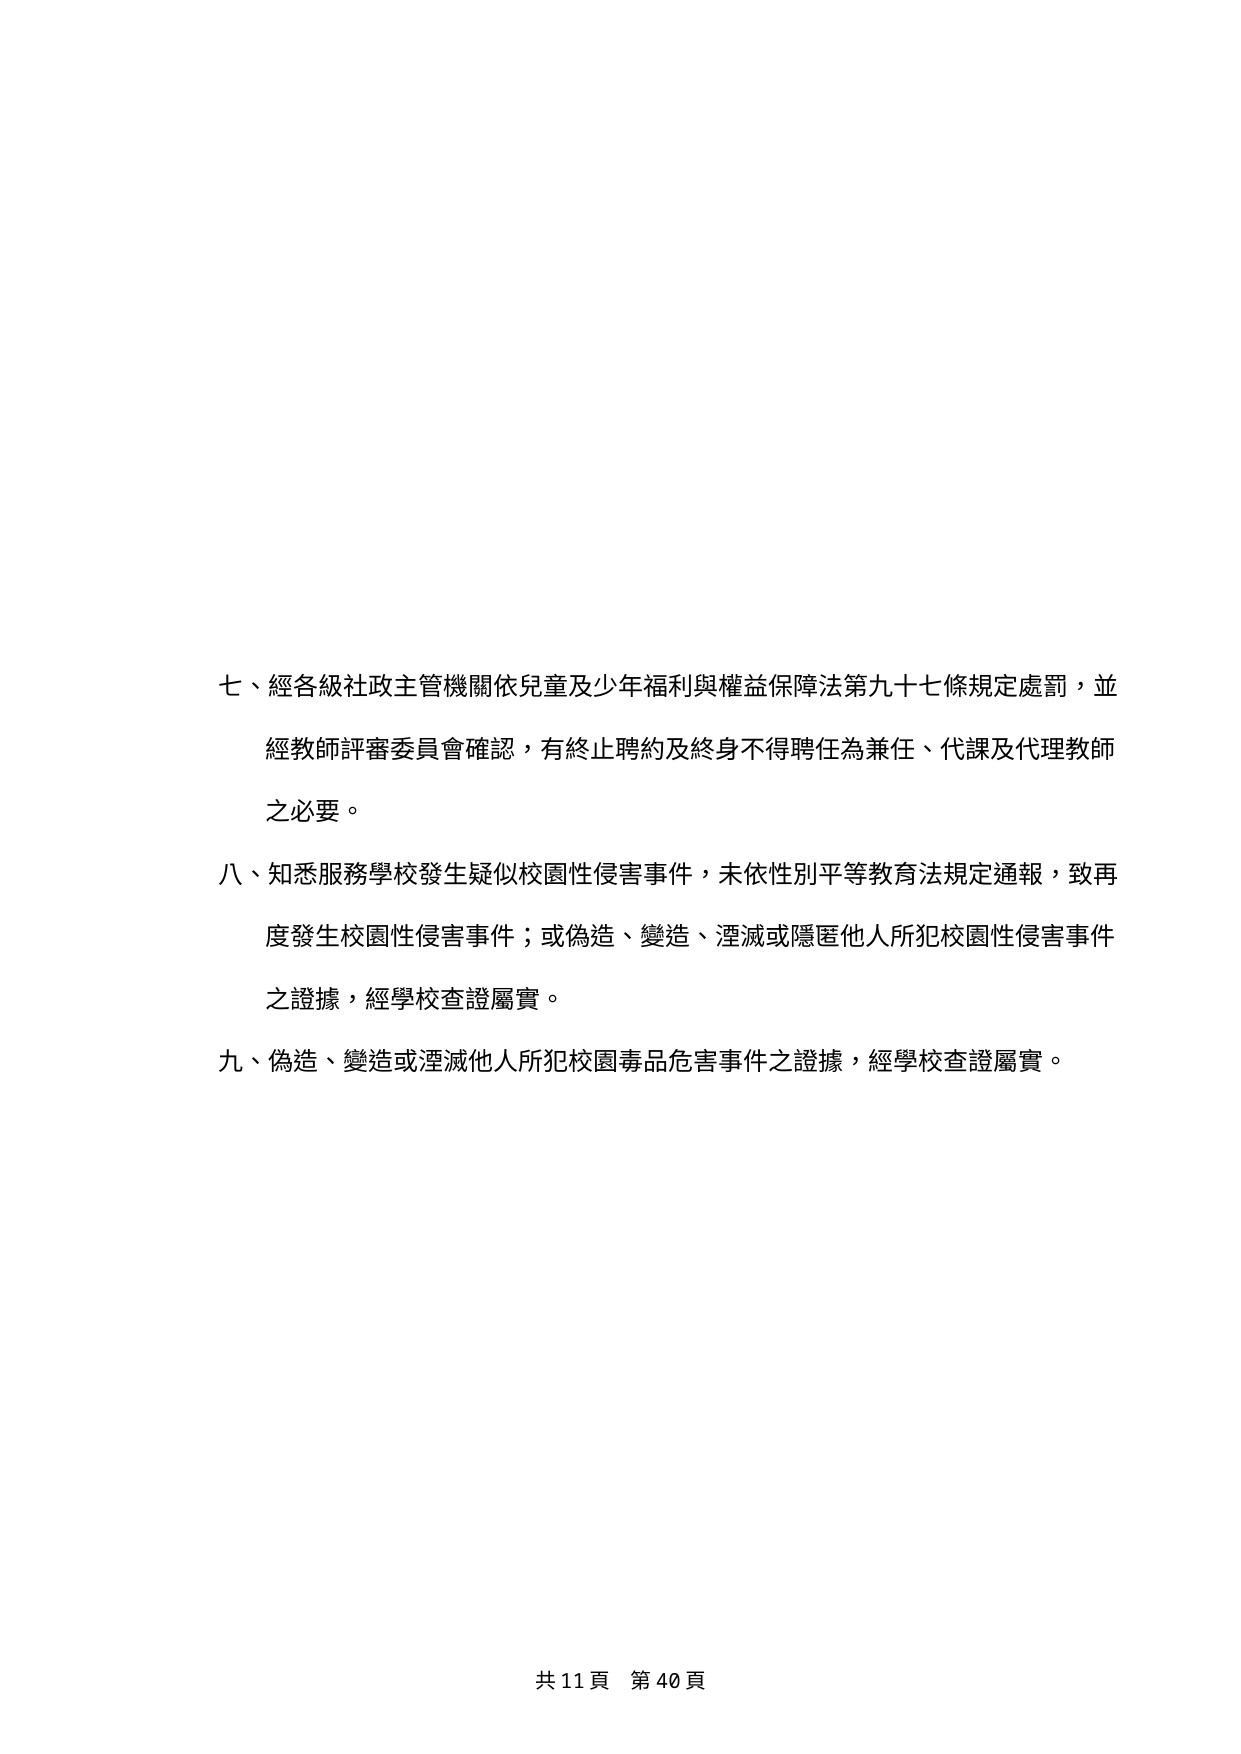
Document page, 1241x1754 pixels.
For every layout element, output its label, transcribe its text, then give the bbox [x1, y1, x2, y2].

text 七、經各級社政主管機關依兒童及少年福利與權益保障法第九十七條規定處罰，並經教師評審委員會確認，有終止聘約及終身不得聘任為兼任、代課及代理教師之必要。 [218, 643, 1122, 831]
text 九、偽造、變造或湮滅他人所犯校園毒品危害事件之證據，經學校查證屬實。 [218, 1018, 1122, 1081]
text 八、知悉服務學校發生疑似校園性侵害事件，未依性別平等教育法規定通報，致再度發生校園性侵害事件；或偽造、變造、湮滅或隱匿他人所犯校園性侵害事件之證據，經學校查證屬實。 [218, 831, 1122, 1018]
